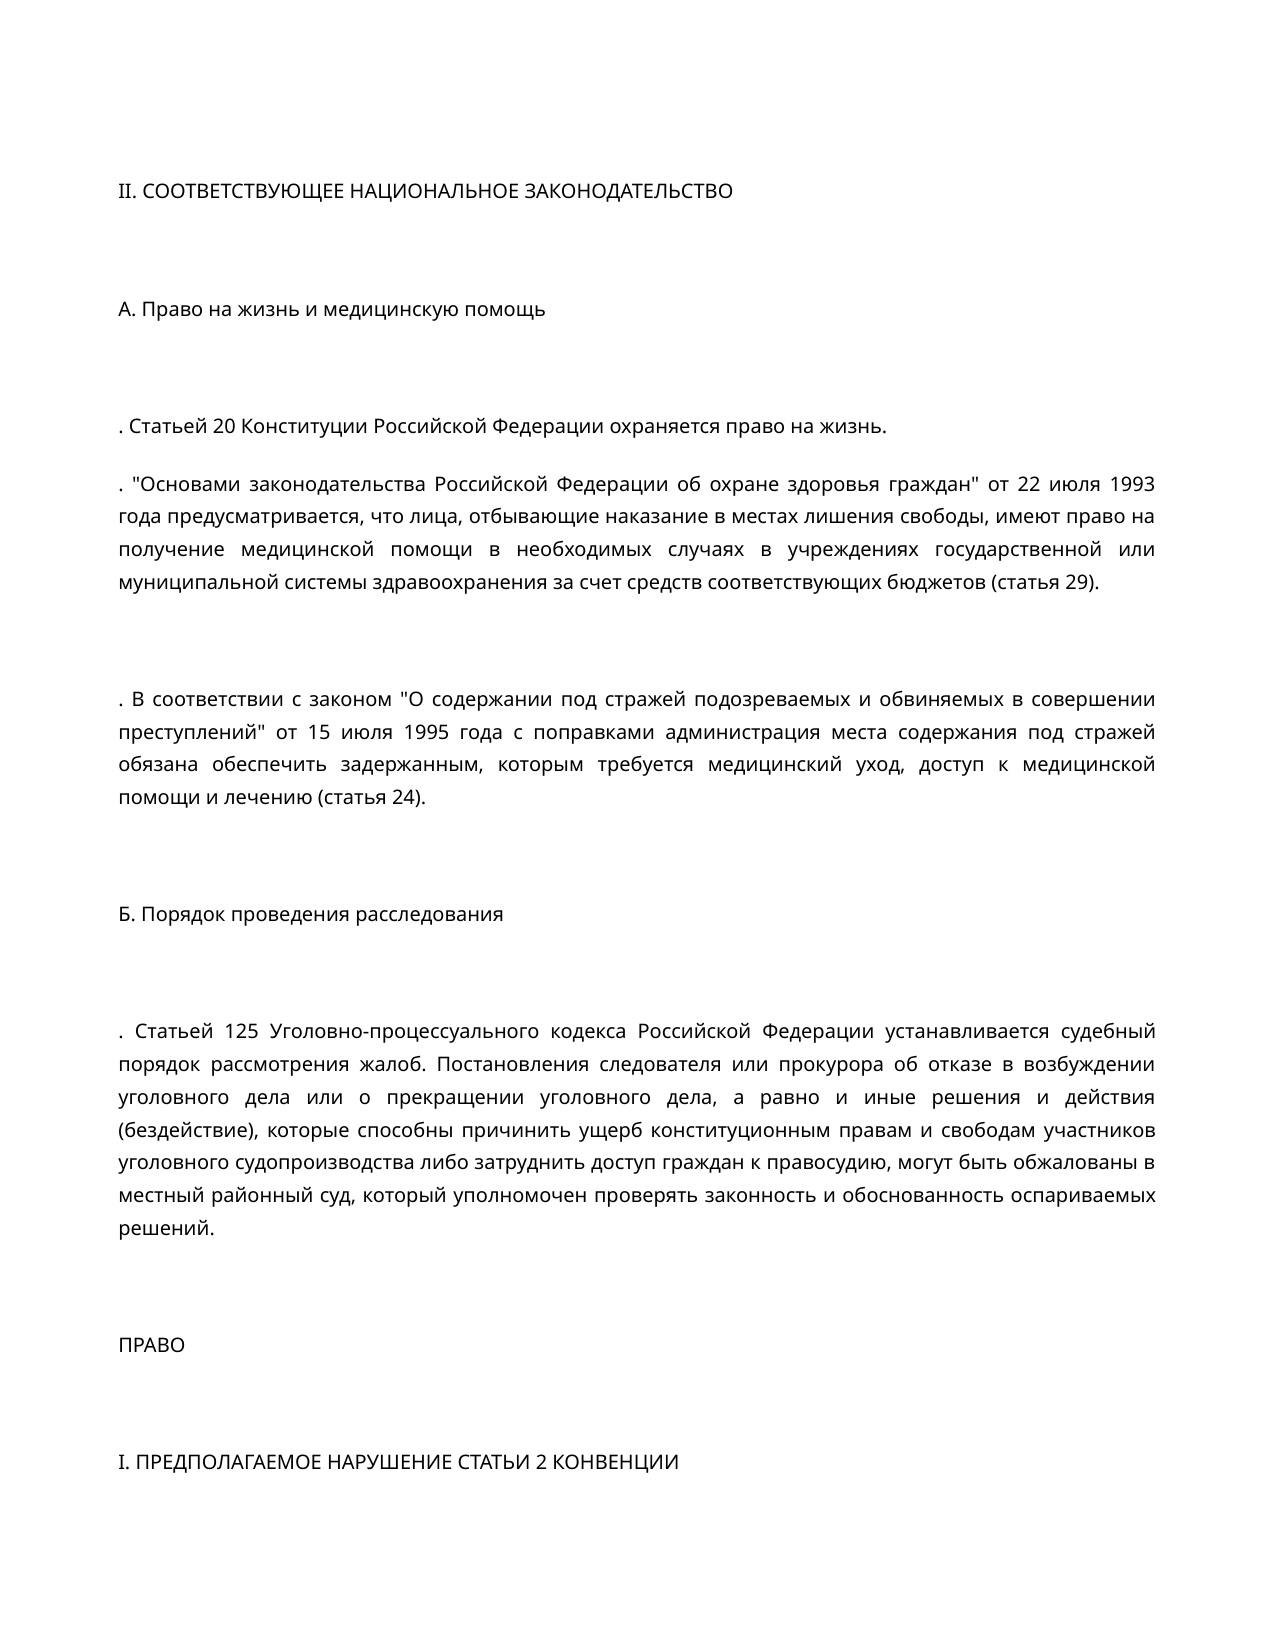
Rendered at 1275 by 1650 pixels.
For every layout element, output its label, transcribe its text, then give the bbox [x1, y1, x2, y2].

text I. ПРЕДПОЛАГАЕМОЕ НАРУШЕНИЕ СТАТЬИ 2 КОНВЕНЦИИ [118, 1448, 1157, 1475]
text . "Основами законодательства Российской Федерации об охране здоровья граждан" от 22 июля 1993 года предусматривается, что лица, отбывающие наказание в местах лишения свободы, имеют право на получение медицинской помощи в необходимых случаях в учреждениях государственной или муниципальной системы здравоохранения за счет средств соответствующих бюджетов (статья 29). [118, 470, 1157, 595]
text II. СООТВЕТСТВУЮЩЕЕ НАЦИОНАЛЬНОЕ ЗАКОНОДАТЕЛЬСТВО [118, 178, 1157, 205]
text ПРАВО [118, 1331, 1157, 1358]
text . В соответствии с законом "О содержании под стражей подозреваемых и обвиняемых в совершении преступлений" от 15 июля 1995 года с поправками администрация места содержания под стражей обязана обеспечить задержанным, которым требуется медицинский уход, доступ к медицинской помощи и лечению (статья 24). [118, 685, 1157, 810]
text А. Право на жизнь и медицинскую помощь [118, 295, 1157, 322]
text Б. Порядок проведения расследования [118, 900, 1157, 928]
text . Статьей 20 Конституции Российской Федерации охраняется право на жизнь. [118, 412, 1157, 439]
text . Статьей 125 Уголовно-процессуального кодекса Российской Федерации устанавливается судебный порядок рассмотрения жалоб. Постановления следователя или прокурора об отказе в возбуждении уголовного дела или о прекращении уголовного дела, а равно и иные решения и действия (бездействие), которые способны причинить ущерб конституционным правам и свободам участников уголовного судопроизводства либо затруднить доступ граждан к правосудию, могут быть обжалованы в местный районный суд, который уполномочен проверять законность и обоснованность оспариваемых решений. [118, 1017, 1157, 1241]
